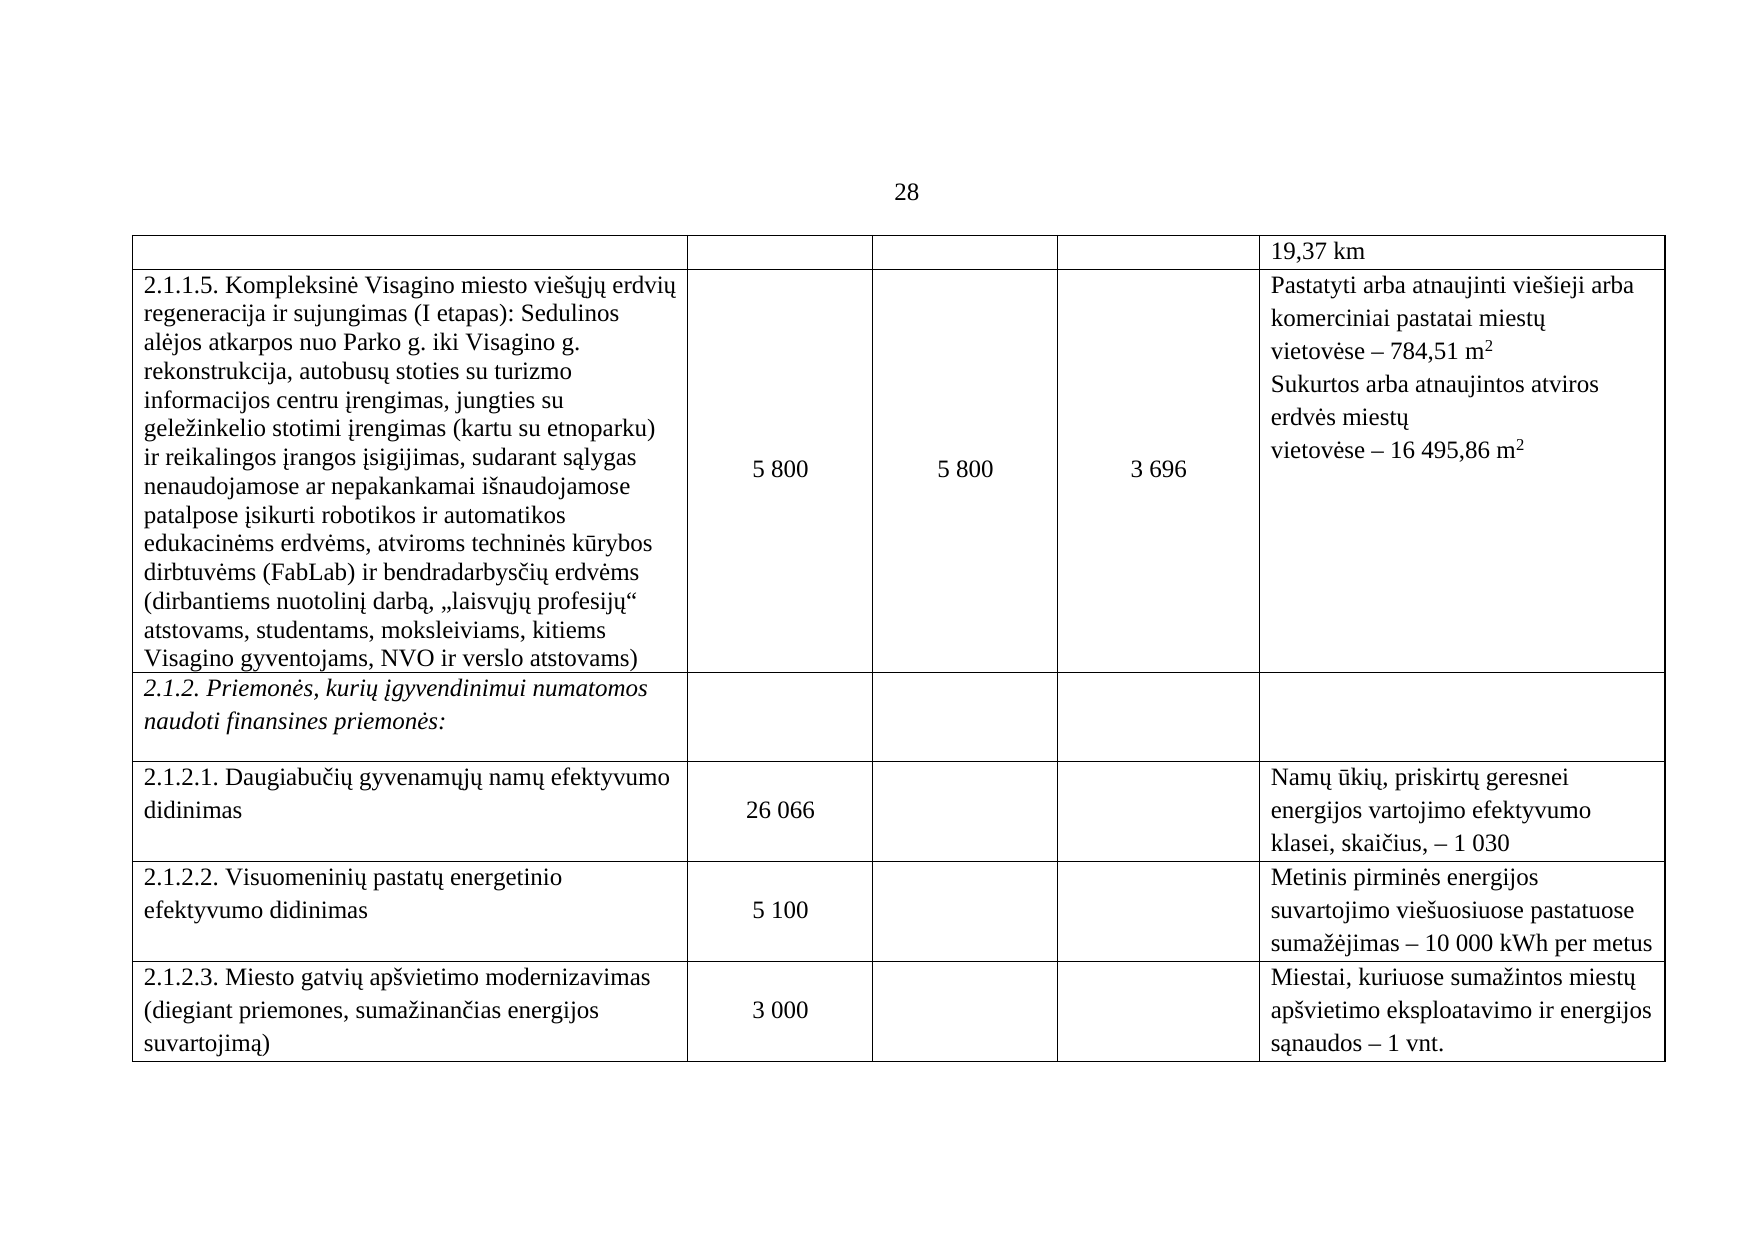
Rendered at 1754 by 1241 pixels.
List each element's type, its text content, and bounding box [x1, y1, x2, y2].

table_cell 2.1.2.2. Visuomeninių pastatų energetinio efektyvumo didinimas [133, 862, 687, 961]
table_cell [1058, 962, 1259, 1061]
table_cell [873, 673, 1057, 761]
table_cell [1260, 673, 1664, 761]
table_cell [1058, 862, 1259, 961]
table_cell 2.1.2.3. Miesto gatvių apšvietimo modernizavimas (diegiant priemones, sumažinančias energijos suvartojimą) [133, 962, 687, 1061]
table_cell 2.1.2.1. Daugiabučių gyvenamųjų namų efektyvumo didinimas [133, 762, 687, 861]
table_cell 3 000 [688, 962, 872, 1061]
table_cell 5 800 [873, 270, 1057, 672]
table_cell Miestai, kuriuose sumažintos miestų apšvietimo eksploatavimo ir energijos sąnaudos – 1 vnt. [1260, 962, 1664, 1061]
table_cell [688, 236, 872, 269]
table_cell [1058, 762, 1259, 861]
table_cell [1058, 236, 1259, 269]
table_cell Metinis pirminės energijos suvartojimo viešuosiuose pastatuose sumažėjimas – 10 000 kWh per metus [1260, 862, 1664, 961]
table_cell [873, 236, 1057, 269]
table_cell 2.1.1.5. Kompleksinė Visagino miesto viešųjų erdvių regeneracija ir sujungimas (I etapas): Sedulinos alėjos atkarpos nuo Parko g. iki Visagino g. rekonstrukcija, autobusų stoties su turizmo informacijos centru įrengimas, jungties su geležinkelio stotimi įrengimas (kartu su etnoparku) ir reikalingos įrangos įsigijimas, sudarant sąlygas nenaudojamose ar nepakankamai išnaudojamose patalpose įsikurti robotikos ir automatikos edukacinėms erdvėms, atviroms techninės kūrybos dirbtuvėms (FabLab) ir bendradarbysčių erdvėms (dirbantiems nuotolinį darbą, „laisvųjų profesijų“ atstovams, studentams, moksleiviams, kitiems Visagino gyventojams, NVO ir verslo atstovams) [133, 270, 687, 672]
table_cell [873, 862, 1057, 961]
table_cell [1058, 673, 1259, 761]
table_cell 5 800 [688, 270, 872, 672]
table_cell 19,37 km [1260, 236, 1664, 269]
table_cell Pastatyti arba atnaujinti viešieji arba komerciniai pastatai miestų vietovėse – 784,51 m2 Sukurtos arba atnaujintos atviros erdvės miestų vietovėse – 16 495,86 m2 [1260, 270, 1664, 672]
table_cell [133, 236, 687, 269]
table_cell 3 696 [1058, 270, 1259, 672]
table_cell 5 100 [688, 862, 872, 961]
table_cell [873, 962, 1057, 1061]
table_cell [873, 762, 1057, 861]
table_cell 26 066 [688, 762, 872, 861]
table_cell [688, 673, 872, 761]
table_cell 2.1.2. Priemonės, kurių įgyvendinimui numatomos naudoti finansines priemonės: [133, 673, 687, 761]
table_cell Namų ūkių, priskirtų geresnei energijos vartojimo efektyvumo klasei, skaičius, – 1 030 [1260, 762, 1664, 861]
